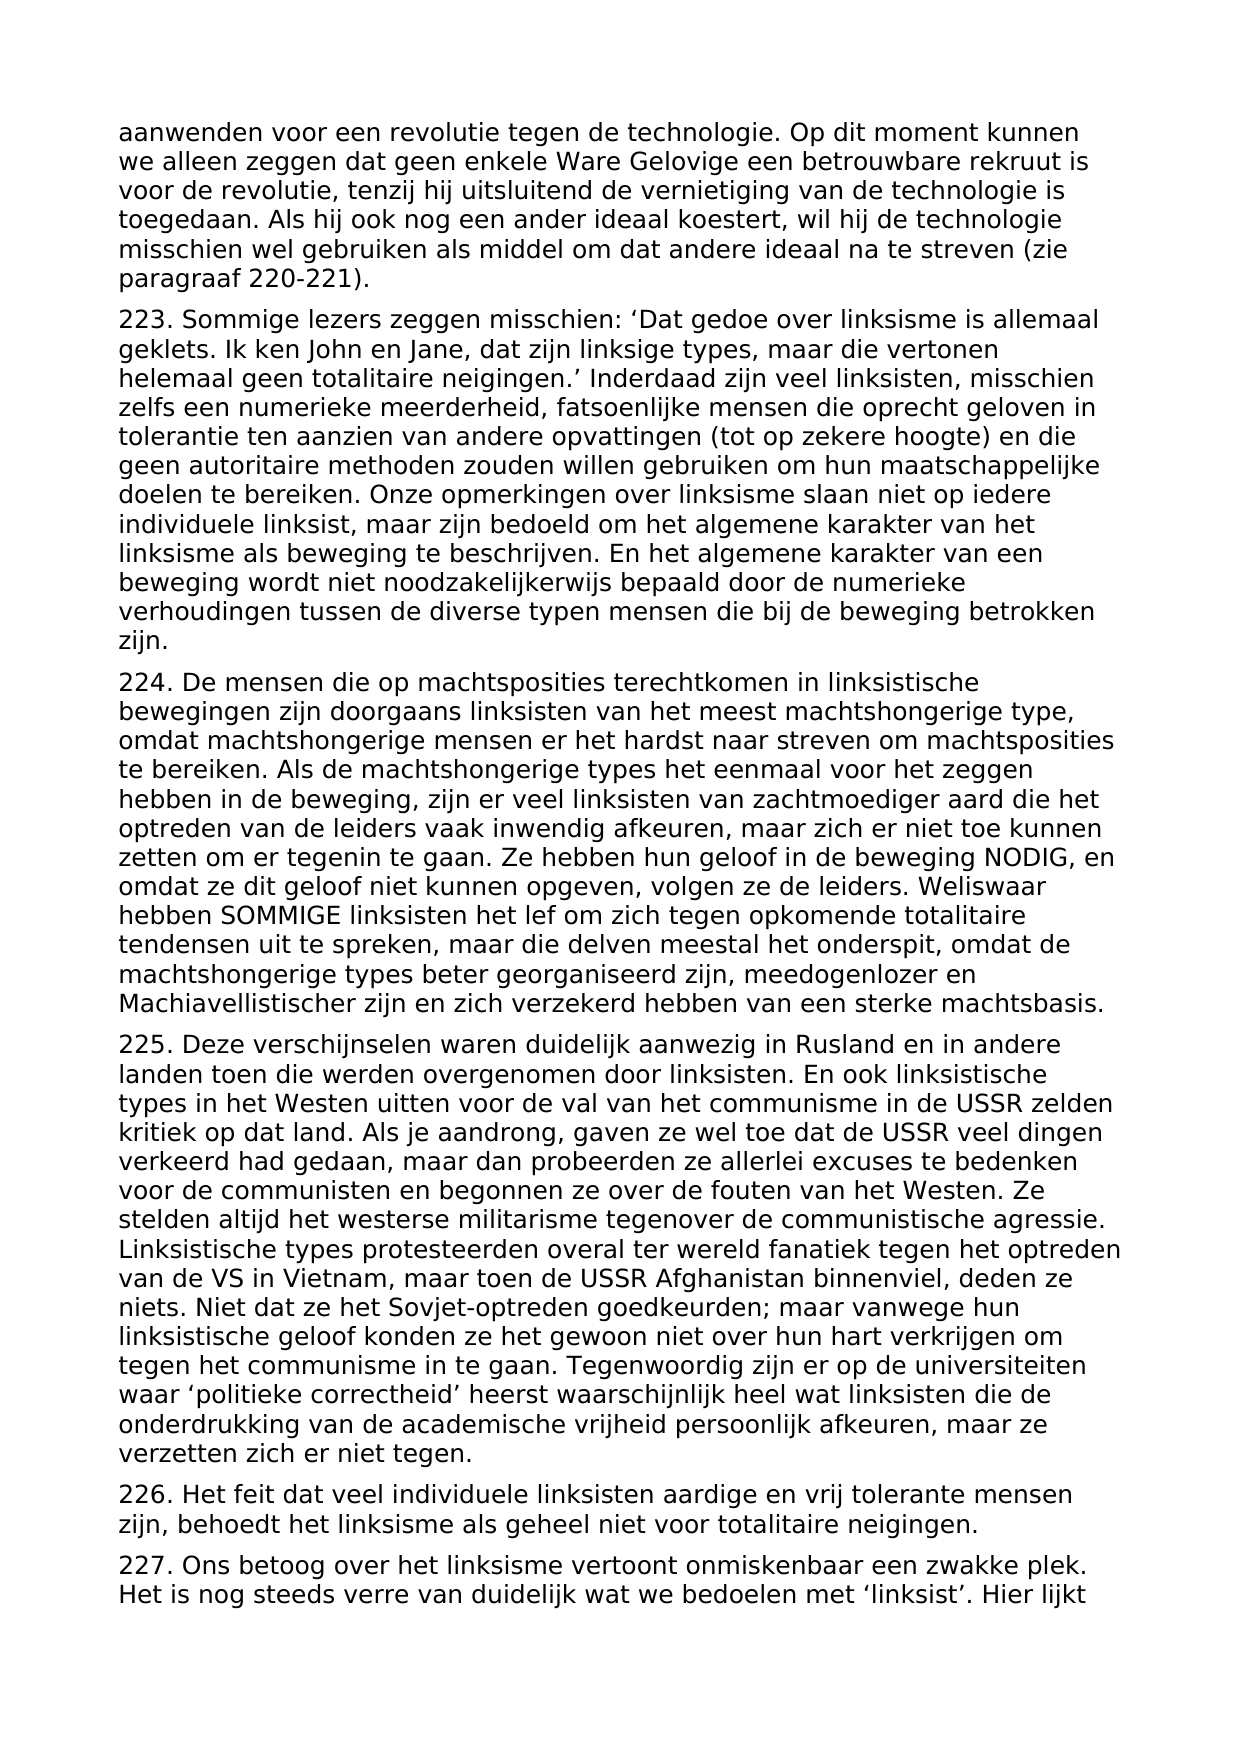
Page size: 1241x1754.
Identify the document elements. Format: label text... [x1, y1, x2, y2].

text 227. Ons betoog over het linksisme vertoont onmiskenbaar een zwakke plek. Het is nog steeds verre van duidelijk wat we bedoelen met ‘linksist’. Hier lijkt [118, 1551, 1122, 1610]
text 225. Deze verschijnselen waren duidelijk aanwezig in Rusland en in andere landen toen die werden overgenomen door linksisten. En ook linksistische types in het Westen uitten voor de val van het communisme in de USSR zelden kritiek op dat land. Als je aandrong, gaven ze wel toe dat de USSR veel dingen verkeerd had gedaan, maar dan probeerden ze allerlei excuses te bedenken voor de communisten en begonnen ze over de fouten van het Westen. Ze stelden altijd het westerse militarisme tegenover de communistische agressie. Linksistische types protesteerden overal ter wereld fanatiek tegen het optreden van de VS in Vietnam, maar toen de USSR Afghanistan binnenviel, deden ze niets. Niet dat ze het Sovjet-optreden goedkeurden; maar vanwege hun linksistische geloof konden ze het gewoon niet over hun hart verkrijgen om tegen het communisme in te gaan. Tegenwoordig zijn er op de universiteiten waar ‘politieke correctheid’ heerst waarschijnlijk heel wat linksisten die de onderdrukking van de academische vrijheid persoonlijk afkeuren, maar ze verzetten zich er niet tegen. [118, 1031, 1122, 1468]
text 223. Sommige lezers zeggen misschien: ‘Dat gedoe over linksisme is allemaal geklets. Ik ken John en Jane, dat zijn linksige types, maar die vertonen helemaal geen totalitaire neigingen.’ Inderdaad zijn veel linksisten, misschien zelfs een numerieke meerderheid, fatsoenlijke mensen die oprecht geloven in tolerantie ten aanzien van andere opvattingen (tot op zekere hoogte) en die geen autoritaire methoden zouden willen gebruiken om hun maatschappelijke doelen te bereiken. Onze opmerkingen over linksisme slaan niet op iedere individuele linksist, maar zijn bedoeld om het algemene karakter van het linksisme als beweging te beschrijven. En het algemene karakter van een beweging wordt niet noodzakelijkerwijs bepaald door de numerieke verhoudingen tussen de diverse typen mensen die bij de beweging betrokken zijn. [118, 306, 1122, 656]
text aanwenden voor een revolutie tegen de technologie. Op dit moment kunnen we alleen zeggen dat geen enkele Ware Gelovige een betrouwbare rekruut is voor de revolutie, tenzij hij uitsluitend de vernietiging van de technologie is toegedaan. Als hij ook nog een ander ideaal koestert, wil hij de technologie misschien wel gebruiken als middel om dat andere ideaal na te streven (zie paragraaf 220-221). [118, 118, 1122, 293]
text 226. Het feit dat veel individuele linksisten aardige en vrij tolerante mensen zijn, behoedt het linksisme als geheel niet voor totalitaire neigingen. [118, 1481, 1122, 1539]
text 224. De mensen die op machtsposities terechtkomen in linksistische bewegingen zijn doorgaans linksisten van het meest machtshongerige type, omdat machtshongerige mensen er het hardst naar streven om machtsposities te bereiken. Als de machtshongerige types het eenmaal voor het zeggen hebben in de beweging, zijn er veel linksisten van zachtmoediger aard die het optreden van de leiders vaak inwendig afkeuren, maar zich er niet toe kunnen zetten om er tegenin te gaan. Ze hebben hun geloof in de beweging NODIG, en omdat ze dit geloof niet kunnen opgeven, volgen ze de leiders. Weliswaar hebben SOMMIGE linksisten het lef om zich tegen opkomende totalitaire tendensen uit te spreken, maar die delven meestal het onderspit, omdat de machtshongerige types beter georganiseerd zijn, meedogenlozer en Machiavellistischer zijn en zich verzekerd hebben van een sterke machtsbasis. [118, 668, 1122, 1018]
